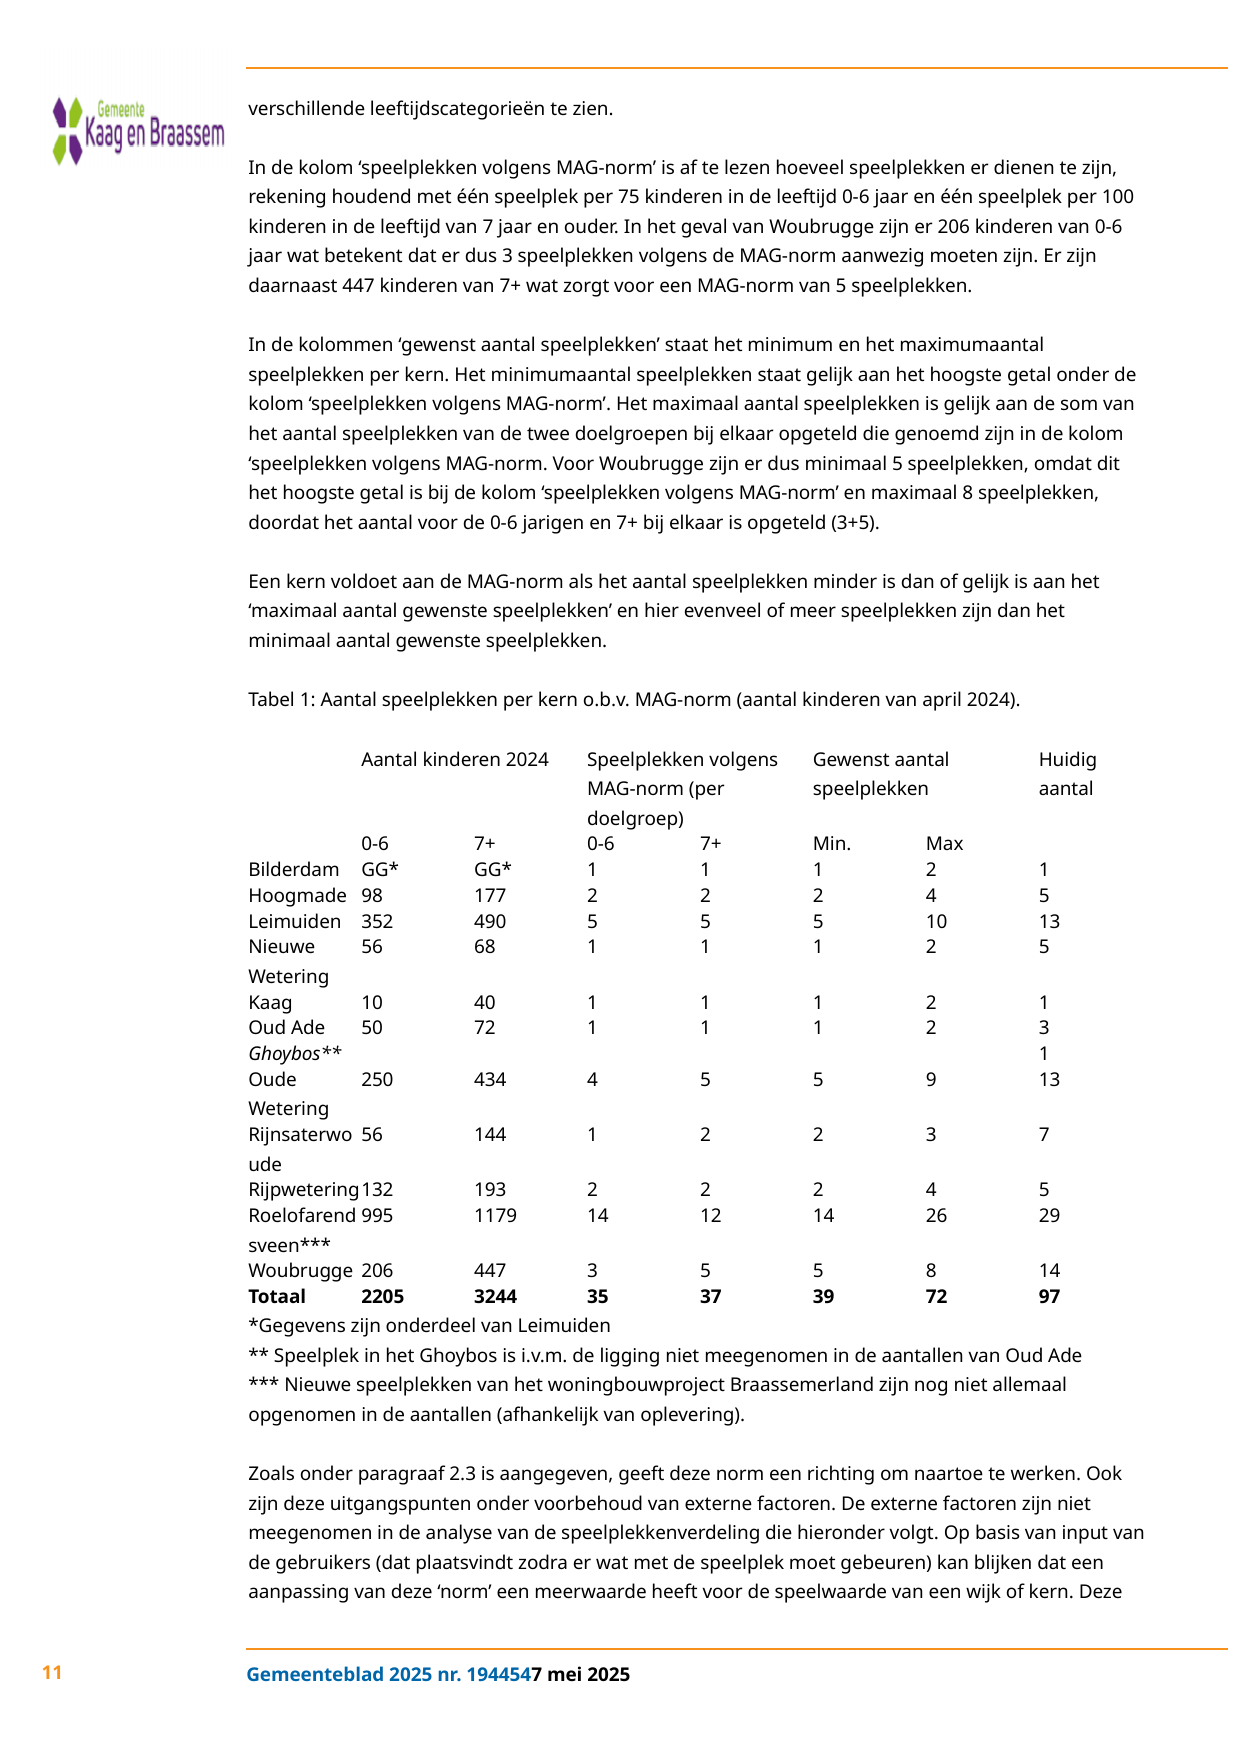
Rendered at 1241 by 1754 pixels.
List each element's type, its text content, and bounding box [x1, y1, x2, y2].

table_cell 3244 [474, 1284, 587, 1309]
table_header Speelplekken volgens MAG-norm (per doelgroep) [587, 746, 813, 831]
table_cell 37 [700, 1284, 813, 1309]
table_cell 50 [361, 1015, 474, 1040]
table_cell 1 [700, 934, 813, 989]
picture [41, 47, 231, 172]
table_cell Nieuwe Wetering [248, 934, 361, 989]
text *Gegevens zijn onderdeel van Leimuiden [248, 1312, 1152, 1338]
table_cell Ghoybos** [248, 1040, 361, 1066]
table_cell Oude Wetering [248, 1066, 361, 1121]
table_cell 72 [926, 1284, 1038, 1309]
table_cell Oud Ade [248, 1015, 361, 1040]
table_cell 2 [813, 882, 926, 908]
table_cell 1 [587, 989, 700, 1014]
table_cell 13 [1039, 1066, 1152, 1121]
table_cell 56 [361, 1121, 474, 1177]
table_cell 98 [361, 882, 474, 908]
table_cell 5 [813, 1258, 926, 1283]
table_cell 1 [700, 856, 813, 882]
table_cell Totaal [248, 1284, 361, 1309]
table_cell 1 [1039, 856, 1152, 882]
text In de kolommen ‘gewenst aantal speelplekken’ staat het minimum en het maximumaantal speelplekken per kern. Het minimumaantal speelplekken staat gelijk aan het hoogste getal onder de kolom ‘speelplekken volgens MAG-norm’. Het maximaal aantal speelplekken is gelijk aan de som van het aantal speelplekken van de twee doelgroepen bij elkaar opgeteld die genoemd zijn in de kolom ‘speelplekken volgens MAG-norm. Voor Woubrugge zijn er dus minimaal 5 speelplekken, omdat dit het hoogste getal is bij de kolom ‘speelplekken volgens MAG-norm’ en maximaal 8 speelplekken, doordat het aantal voor de 0-6 jarigen en 7+ bij elkaar is opgeteld (3+5). [248, 331, 1152, 535]
table_cell 10 [926, 908, 1038, 933]
table_cell 2 [813, 1121, 926, 1177]
table_cell 29 [1039, 1203, 1152, 1258]
table_cell 2 [700, 882, 813, 908]
table_cell Woubrugge [248, 1258, 361, 1283]
table_cell 2 [926, 934, 1038, 989]
table_cell 1 [587, 1015, 700, 1040]
text Tabel 1: Aantal speelplekken per kern o.b.v. MAG-norm (aantal kinderen van april 2024). [248, 686, 1152, 712]
table_cell 1 [700, 1015, 813, 1040]
table_cell 1 [587, 934, 700, 989]
table_cell 1 [813, 989, 926, 1014]
table_cell 5 [587, 908, 700, 933]
table_cell [700, 1040, 813, 1066]
table_cell 5 [1039, 1177, 1152, 1202]
table_cell 1179 [474, 1203, 587, 1258]
table_cell 132 [361, 1177, 474, 1202]
table_cell GG* [474, 856, 587, 882]
table_cell Leimuiden [248, 908, 361, 933]
table_cell 7+ [700, 831, 813, 856]
table_cell 3 [587, 1258, 700, 1283]
table_cell 490 [474, 908, 587, 933]
table_header Aantal kinderen 2024 [361, 746, 587, 831]
table_cell 8 [926, 1258, 1038, 1283]
table_cell [1039, 831, 1152, 856]
table_cell 2 [700, 1121, 813, 1177]
table_cell [361, 1040, 474, 1066]
table_header [248, 746, 361, 856]
table_cell 14 [587, 1203, 700, 1258]
table_cell [813, 1040, 926, 1066]
table_cell 0-6 [587, 831, 700, 856]
table_cell 206 [361, 1258, 474, 1283]
table_cell 1 [1039, 1040, 1152, 1066]
table_cell 68 [474, 934, 587, 989]
table_cell 35 [587, 1284, 700, 1309]
text verschillende leeftijdscategorieën te zien. [248, 95, 1152, 121]
text In de kolom ‘speelplekken volgens MAG-norm’ is af te lezen hoeveel speelplekken er dienen te zijn, rekening houdend met één speelplek per 75 kinderen in de leeftijd 0-6 jaar en één speelplek per 100 kinderen in de leeftijd van 7 jaar en ouder. In het geval van Woubrugge zijn er 206 kinderen van 0-6 jaar wat betekent dat er dus 3 speelplekken volgens de MAG-norm aanwezig moeten zijn. Er zijn daarnaast 447 kinderen van 7+ wat zorgt voor een MAG-norm van 5 speelplekken. [248, 154, 1152, 298]
table_cell 144 [474, 1121, 587, 1177]
table_cell 2 [700, 1177, 813, 1202]
table_cell 13 [1039, 908, 1152, 933]
text Zoals onder paragraaf 2.3 is aangegeven, geeft deze norm een richting om naartoe te werken. Ook zijn deze uitgangspunten onder voorbehoud van externe factoren. De externe factoren zijn niet meegenomen in de analyse van de speelplekkenverdeling die hieronder volgt. Op basis van input van de gebruikers (dat plaatsvindt zodra er wat met de speelplek moet gebeuren) kan blijken dat een aanpassing van deze ‘norm’ een meerwaarde heeft voor de speelwaarde van een wijk of kern. Deze [248, 1460, 1152, 1604]
table_cell 1 [587, 1121, 700, 1177]
table_cell 995 [361, 1203, 474, 1258]
table_cell Rijpwetering [248, 1177, 361, 1202]
table_cell 5 [700, 908, 813, 933]
table_cell [474, 1040, 587, 1066]
table_cell 3 [1039, 1015, 1152, 1040]
table_cell 5 [700, 1066, 813, 1121]
table_cell 9 [926, 1066, 1038, 1121]
table_cell 5 [700, 1258, 813, 1283]
table_cell 250 [361, 1066, 474, 1121]
table_cell 1 [813, 1015, 926, 1040]
table_cell 2 [926, 1015, 1038, 1040]
table_cell 14 [813, 1203, 926, 1258]
table_cell 97 [1039, 1284, 1152, 1309]
table_cell [926, 1040, 1038, 1066]
table_cell 177 [474, 882, 587, 908]
table_cell 5 [1039, 934, 1152, 989]
table_cell 434 [474, 1066, 587, 1121]
table_cell 56 [361, 934, 474, 989]
table_cell 447 [474, 1258, 587, 1283]
table_cell Kaag [248, 989, 361, 1014]
table_cell 1 [813, 934, 926, 989]
table_cell 2205 [361, 1284, 474, 1309]
table_cell 352 [361, 908, 474, 933]
table_cell 7+ [474, 831, 587, 856]
table_cell 2 [926, 989, 1038, 1014]
table_cell 12 [700, 1203, 813, 1258]
table_cell 4 [926, 882, 1038, 908]
table_cell Bilderdam [248, 856, 361, 882]
table_header Gewenst aantal speelplekken [813, 746, 1038, 831]
table_cell 4 [926, 1177, 1038, 1202]
table_cell Min. [813, 831, 926, 856]
table_cell 5 [813, 908, 926, 933]
text Een kern voldoet aan de MAG-norm als het aantal speelplekken minder is dan of gelijk is aan het ‘maximaal aantal gewenste speelplekken’ en hier evenveel of meer speelplekken zijn dan het minimaal aantal gewenste speelplekken. [248, 568, 1152, 653]
table_header Huidig aantal [1039, 746, 1152, 831]
table_cell 2 [926, 856, 1038, 882]
table_cell 1 [1039, 989, 1152, 1014]
table_cell 5 [813, 1066, 926, 1121]
table_cell 0-6 [361, 831, 474, 856]
table_cell Roelofarendsveen*** [248, 1203, 361, 1258]
table_cell 39 [813, 1284, 926, 1309]
table_cell [587, 1040, 700, 1066]
table_cell 10 [361, 989, 474, 1014]
text *** Nieuwe speelplekken van het woningbouwproject Braassemerland zijn nog niet allemaal opgenomen in de aantallen (afhankelijk van oplevering). [248, 1372, 1152, 1427]
table_cell 14 [1039, 1258, 1152, 1283]
table_cell Hoogmade [248, 882, 361, 908]
table_cell 1 [587, 856, 700, 882]
table_cell 1 [700, 989, 813, 1014]
table_cell Rijnsaterwoude [248, 1121, 361, 1177]
table_cell 193 [474, 1177, 587, 1202]
table_cell 2 [587, 882, 700, 908]
table_cell 5 [1039, 882, 1152, 908]
table_cell 3 [926, 1121, 1038, 1177]
table_cell 40 [474, 989, 587, 1014]
table_cell 2 [813, 1177, 926, 1202]
table_cell Max [926, 831, 1038, 856]
table_cell 2 [587, 1177, 700, 1202]
table_cell 7 [1039, 1121, 1152, 1177]
table_cell 72 [474, 1015, 587, 1040]
text ** Speelplek in het Ghoybos is i.v.m. de ligging niet meegenomen in de aantallen van Oud Ade [248, 1342, 1152, 1368]
table_cell GG* [361, 856, 474, 882]
table_cell 26 [926, 1203, 1038, 1258]
table_cell 1 [813, 856, 926, 882]
table_cell 4 [587, 1066, 700, 1121]
